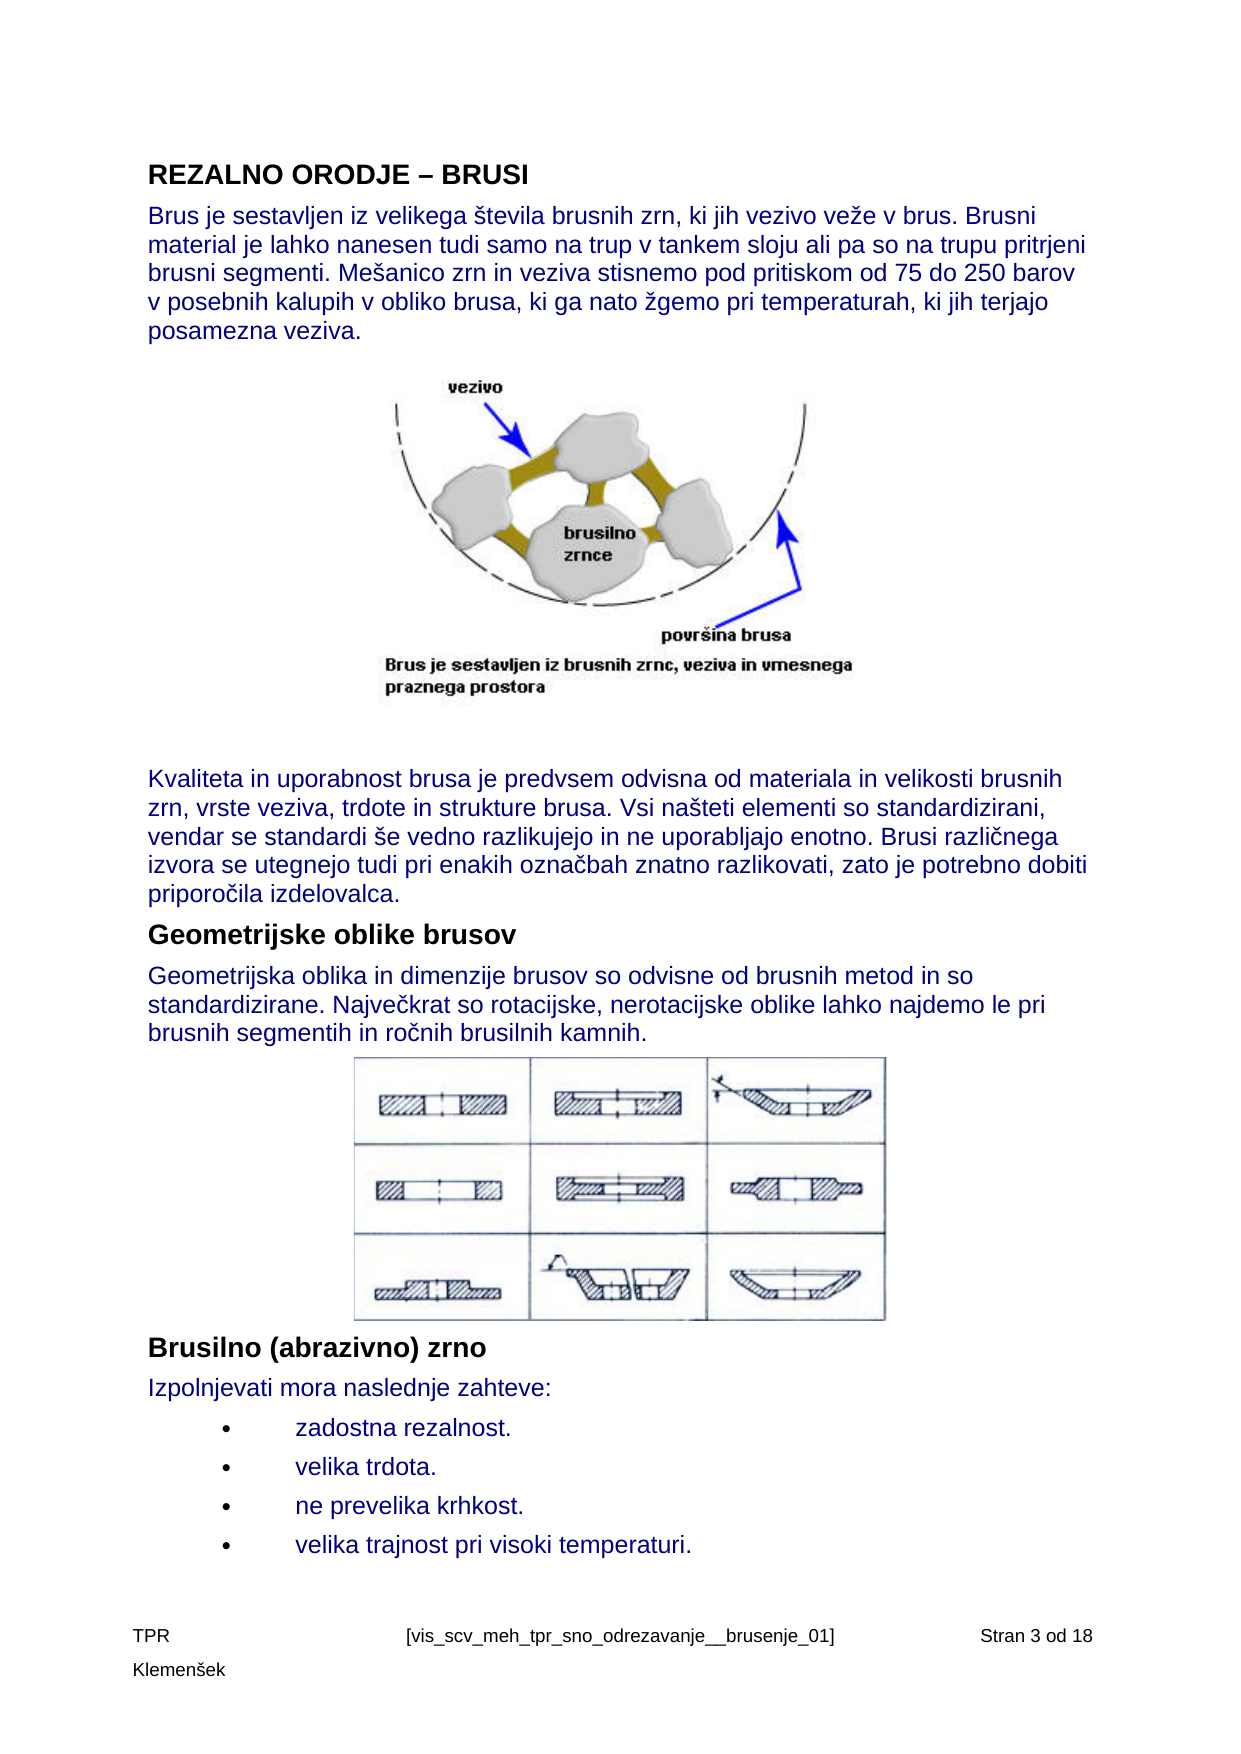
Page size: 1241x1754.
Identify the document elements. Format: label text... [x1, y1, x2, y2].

picture [353, 1057, 887, 1321]
list velika trajnost pri visoki temperaturi. [223, 1530, 1093, 1559]
picture [367, 355, 874, 715]
list velika trdota. [223, 1452, 1093, 1480]
text Geometrijske oblike brusov [148, 918, 1093, 951]
list zadostna rezalnost. [223, 1412, 1093, 1441]
text Brus je sestavljen iz velikega števila brusnih zrn, ki jih vezivo veže v brus. Brusni material je lahko nanesen tudi samo na trup v tankem sloju ali pa so na trupu pritrjeni brusni segmenti. Mešanico zrn in veziva stisnemo pod pritiskom od 75 do 250 barov v posebnih kalupih v obliko brusa, ki ga nato žgemo pri temperaturah, ki jih terjajo posamezna veziva. [148, 201, 1093, 344]
text Brusilno (abrazivno) zrno [148, 1331, 1093, 1363]
text Izpolnjevati mora naslednje zahteve: [148, 1373, 1093, 1402]
list ne prevelika krhkost. [223, 1491, 1093, 1519]
text Kvaliteta in uporabnost brusa je predvsem odvisna od materiala in velikosti brusnih zrn, vrste veziva, trdote in strukture brusa. Vsi našteti elementi so standardizirani, vendar se standardi še vedno razlikujejo in ne uporabljajo enotno. Brusi različnega izvora se utegnejo tudi pri enakih označbah znatno razlikovati, zato je potrebno dobiti priporočila izdelovalca. [148, 764, 1093, 908]
text REZALNO ORODJE – BRUSI [148, 158, 1093, 190]
text Geometrijska oblika in dimenzije brusov so odvisne od brusnih metod in so standardizirane. Največkrat so rotacijske, nerotacijske oblike lahko najdemo le pri brusnih segmentih in ročnih brusilnih kamnih. [148, 961, 1093, 1047]
